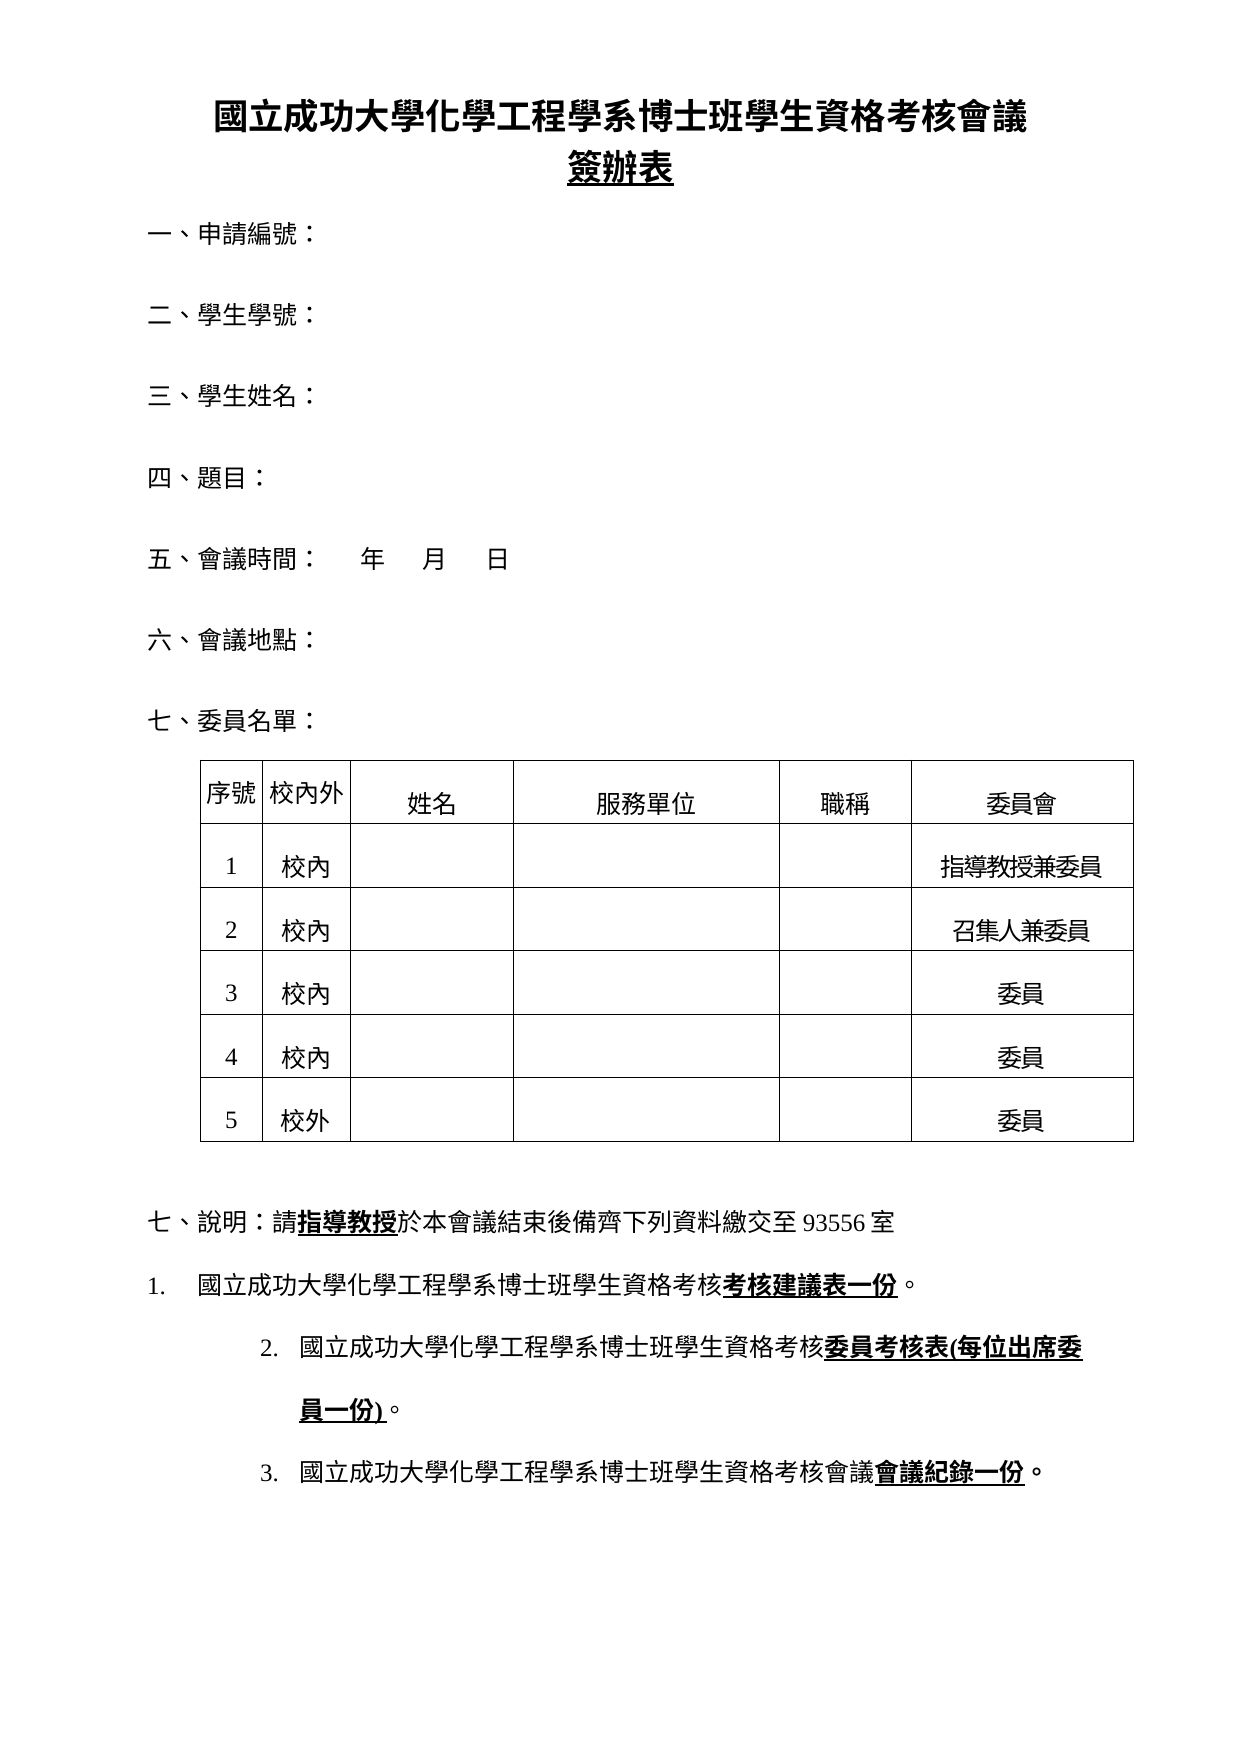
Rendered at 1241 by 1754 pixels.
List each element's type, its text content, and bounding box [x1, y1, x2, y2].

text 七、說明：請指導教授於本會議結束後備齊下列資料繳交至93556室 [148, 1179, 1093, 1242]
text 三、學生姓名： [148, 353, 1093, 416]
table_cell 委員 [912, 1015, 1133, 1077]
text 四、題目： [148, 434, 1093, 497]
table_cell [780, 888, 911, 950]
table_cell [351, 951, 513, 1014]
text 二、學生學號： [148, 272, 1093, 334]
text 國立成功大學化學工程學系博士班學生資格考核會議 [148, 88, 1093, 139]
table_cell 校內 [263, 951, 350, 1014]
list 國立成功大學化學工程學系博士班學生資格考核會議會議紀錄一份。 [260, 1429, 1093, 1492]
list 國立成功大學化學工程學系博士班學生資格考核考核建議表一份。 [147, 1242, 1093, 1304]
table_header 委員會 [912, 761, 1133, 823]
text 六、會議地點： [148, 597, 1093, 659]
table_cell [514, 1015, 779, 1077]
table_cell 1 [201, 824, 262, 887]
table_header 序號 [201, 761, 262, 823]
table_header 服務單位 [514, 761, 779, 823]
table_cell [780, 1078, 911, 1141]
text 一、申請編號： [148, 191, 1093, 253]
table_cell 校內 [263, 888, 350, 950]
table_cell [351, 1078, 513, 1141]
table_cell 校外 [263, 1078, 350, 1141]
table_cell 校內 [263, 1015, 350, 1077]
table_cell [351, 824, 513, 887]
table_header 姓名 [351, 761, 513, 823]
table_cell 4 [201, 1015, 262, 1077]
table_cell 2 [201, 888, 262, 950]
table_header 職稱 [780, 761, 911, 823]
list 國立成功大學化學工程學系博士班學生資格考核委員考核表(每位出席委員一份)。 [260, 1304, 1093, 1429]
text 簽辦表 [148, 139, 1093, 191]
table_cell [351, 888, 513, 950]
table_cell [780, 1015, 911, 1077]
text 五、會議時間： 年 月 日 [148, 516, 1093, 578]
table_cell [780, 951, 911, 1014]
table_cell 委員 [912, 951, 1133, 1014]
table_cell [351, 1015, 513, 1077]
table_cell 召集人兼委員 [912, 888, 1133, 950]
table_cell [780, 824, 911, 887]
table_cell 5 [201, 1078, 262, 1141]
table_cell 指導教授兼委員 [912, 824, 1133, 887]
table_cell [514, 888, 779, 950]
table_cell 校內 [263, 824, 350, 887]
table_cell 3 [201, 951, 262, 1014]
table_header 校內外 [263, 761, 350, 823]
table_cell [514, 951, 779, 1014]
table_cell 委員 [912, 1078, 1133, 1141]
text 七、委員名單： [148, 678, 1093, 741]
table_cell [514, 1078, 779, 1141]
table_cell [514, 824, 779, 887]
